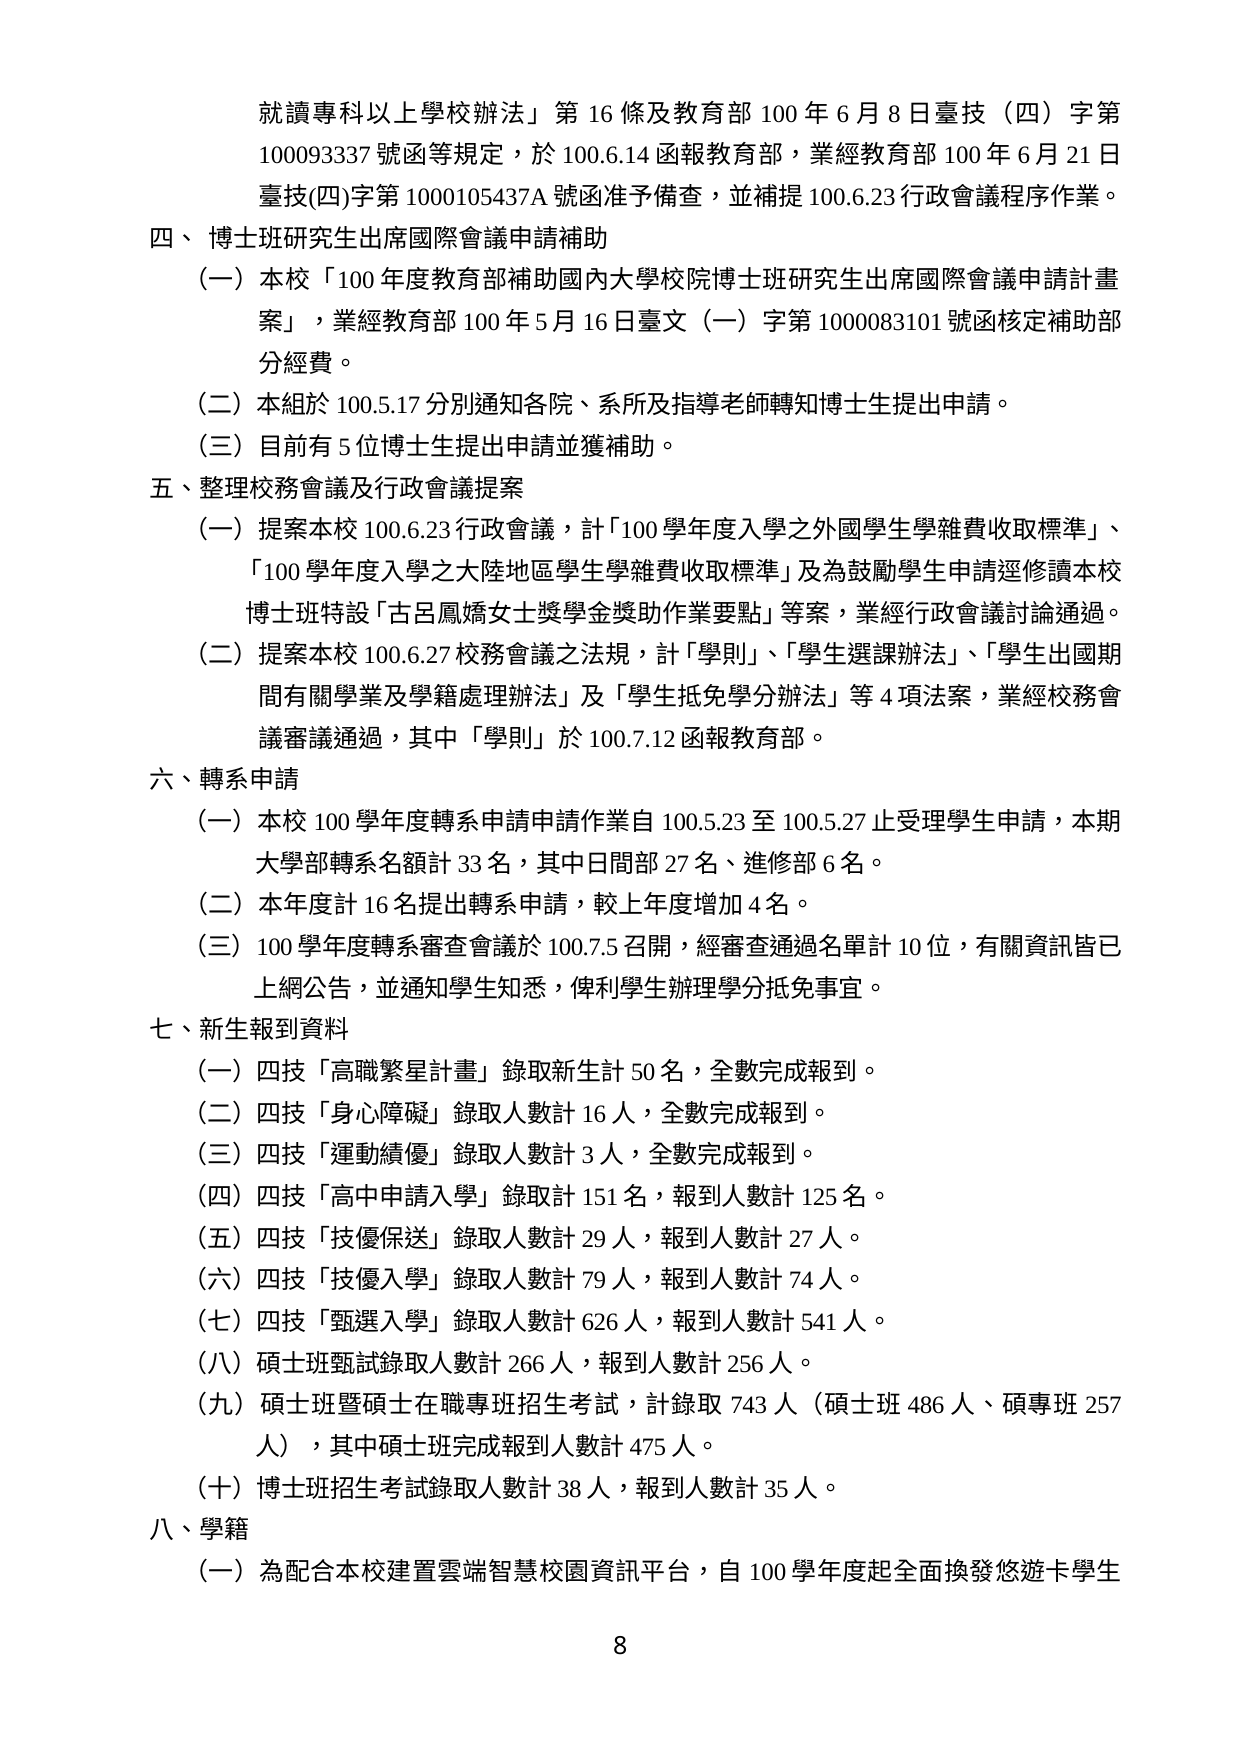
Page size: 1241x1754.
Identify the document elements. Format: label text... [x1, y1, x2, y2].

text （一）本校100學年度轉系申請申請作業自100.5.23至100.5.27止受理學生申請，本期大學部轉系名額計33名，其中日間部27名、進修部6名。 [183, 797, 1122, 880]
text （九）碩士班暨碩士在職專班招生考試，計錄取743人（碩士班486人、碩專班257人），其中碩士班完成報到人數計475人。 [183, 1380, 1122, 1464]
text （八）碩士班甄試錄取人數計266人，報到人數計256人。 [171, 1339, 1122, 1380]
text 就讀專科以上學校辦法」第16條及教育部100年6月8日臺技（四）字第100093337號函等規定，於100.6.14函報教育部，業經教育部100年6月21日臺技(四)字第1000105437A號函准予備查，並補提100.6.23行政會議程序作業。 [183, 89, 1122, 214]
text （二）四技「身心障礙」錄取人數計16人，全數完成報到。 [171, 1089, 1122, 1130]
text （三）100學年度轉系審查會議於100.7.5召開，經審查通過名單計10位，有關資訊皆已上網公告，並通知學生知悉，俾利學生辦理學分抵免事宜。 [182, 922, 1122, 1005]
text （十）博士班招生考試錄取人數計38人，報到人數計35人。 [171, 1464, 1122, 1505]
text （三）四技「運動績優」錄取人數計3人，全數完成報到。 [171, 1130, 1122, 1172]
list 博士班研究生出席國際會議申請補助 [149, 214, 1122, 255]
text （六）四技「技優入學」錄取人數計79人，報到人數計74人。 [171, 1255, 1122, 1297]
text （二）本組於100.5.17分別通知各院、系所及指導老師轉知博士生提出申請。 [171, 380, 1122, 422]
text （四）四技「高中申請入學」錄取計151名，報到人數計125名。 [171, 1172, 1122, 1214]
text （五）四技「技優保送」錄取人數計29人，報到人數計27人。 [171, 1214, 1122, 1255]
text 七、新生報到資料 [149, 1005, 1122, 1047]
text （七）四技「甄選入學」錄取人數計626人，報到人數計541人。 [171, 1297, 1122, 1339]
text 五、整理校務會議及行政會議提案 [149, 464, 1122, 505]
text （一）四技「高職繁星計畫」錄取新生計50名，全數完成報到。 [171, 1047, 1122, 1089]
text （一）提案本校100.6.23行政會議，計「100學年度入學之外國學生學雜費收取標準」、「100學年度入學之大陸地區學生學雜費收取標準」及為鼓勵學生申請逕修讀本校博士班特設「古呂鳳嬌女士獎學金獎助作業要點」等案，業經行政會議討論通過。 [183, 505, 1122, 630]
text （一）為配合本校建置雲端智慧校園資訊平台，自100學年度起全面換發悠遊卡學生 [183, 1547, 1122, 1589]
text （三）目前有5位博士生提出申請並獲補助。 [171, 422, 1122, 464]
text （二）本年度計16名提出轉系申請，較上年度增加4名。 [171, 880, 1122, 922]
text （二）提案本校100.6.27校務會議之法規，計「學則」、「學生選課辦法」、「學生出國期間有關學業及學籍處理辦法」及「學生抵免學分辦法」等4項法案，業經校務會議審議通過，其中「學則」於100.7.12函報教育部。 [183, 630, 1122, 755]
text 六、轉系申請 [149, 755, 1122, 797]
text 八、學籍 [149, 1505, 1122, 1547]
text （一）本校「100年度教育部補助國內大學校院博士班研究生出席國際會議申請計畫案」，業經教育部100年5月16日臺文（一）字第1000083101號函核定補助部分經費。 [183, 255, 1122, 380]
